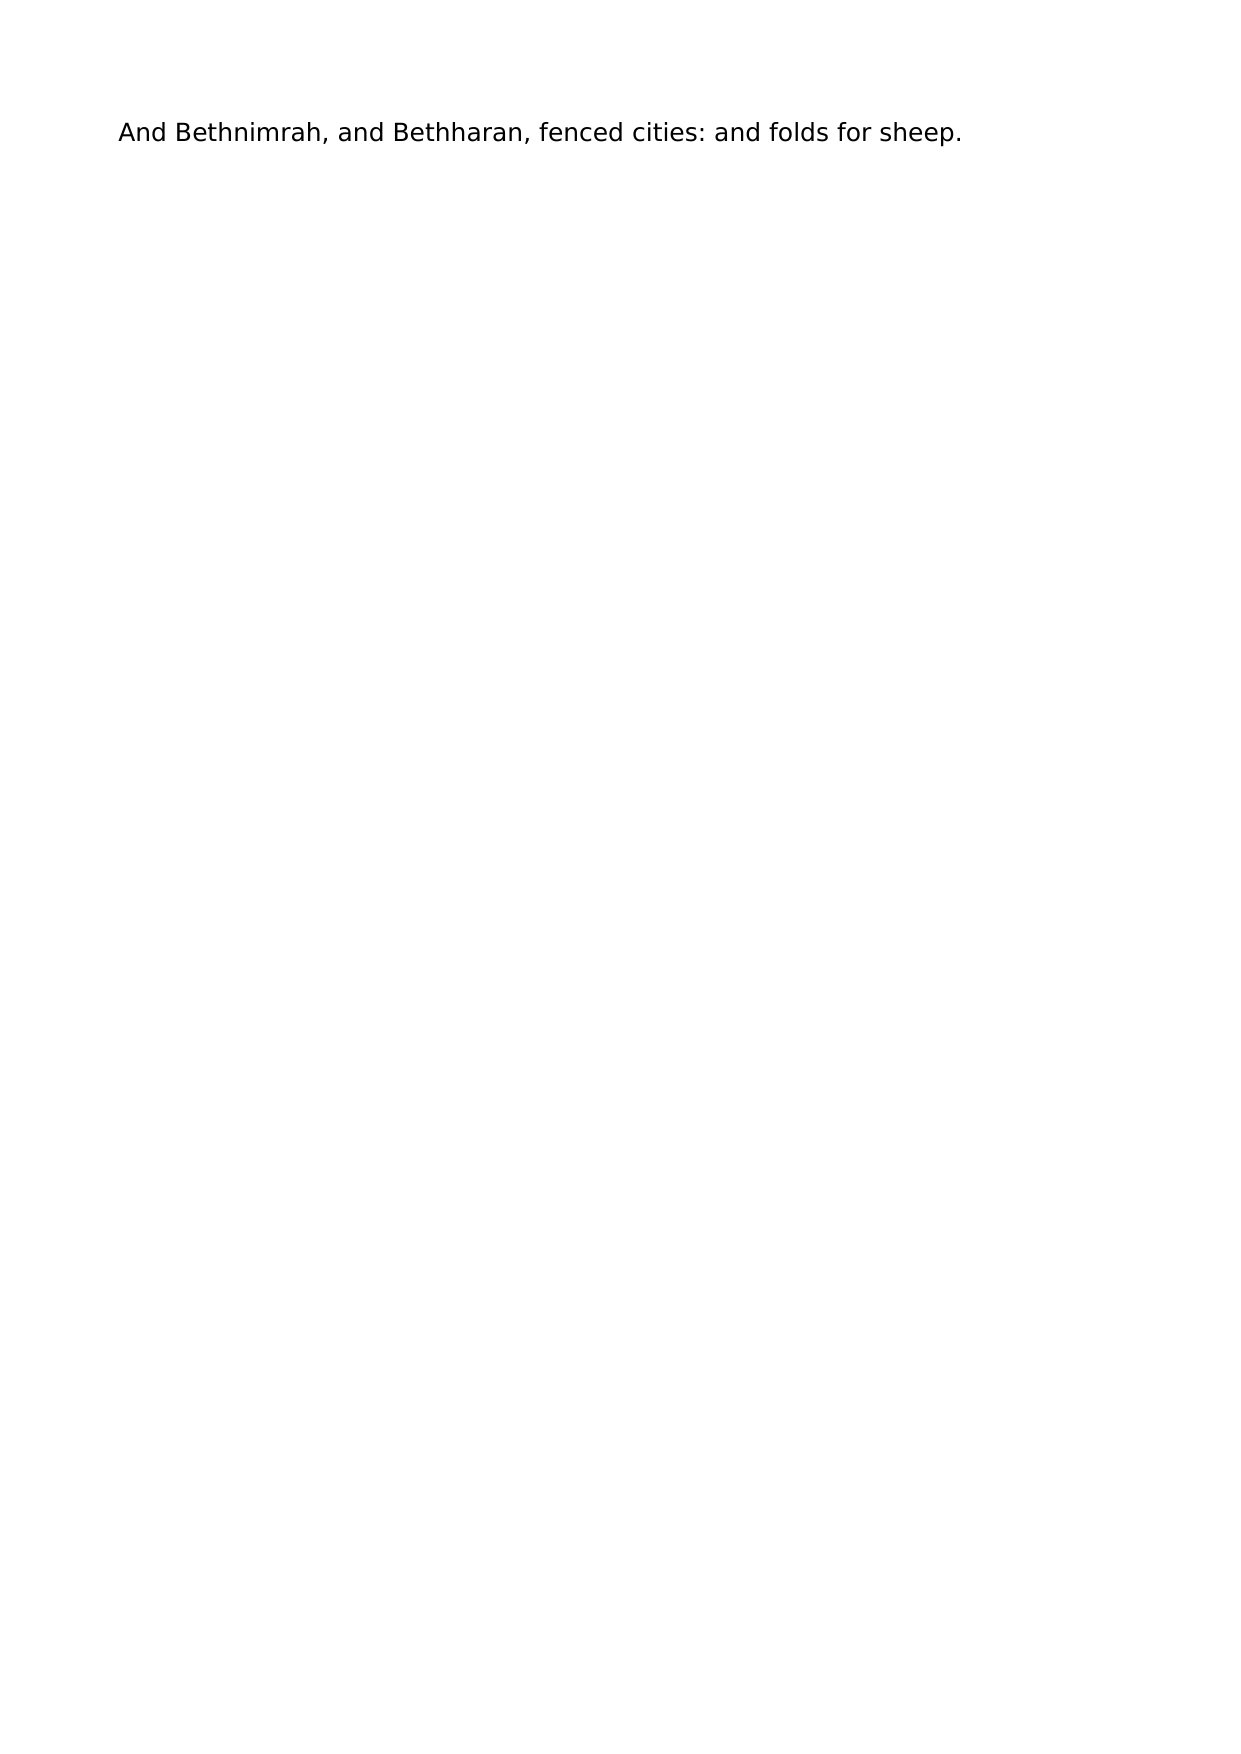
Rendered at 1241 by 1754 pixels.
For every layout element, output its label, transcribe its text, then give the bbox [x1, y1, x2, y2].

text And Bethnimrah, and Bethharan, fenced cities: and folds for sheep. [118, 118, 1122, 147]
